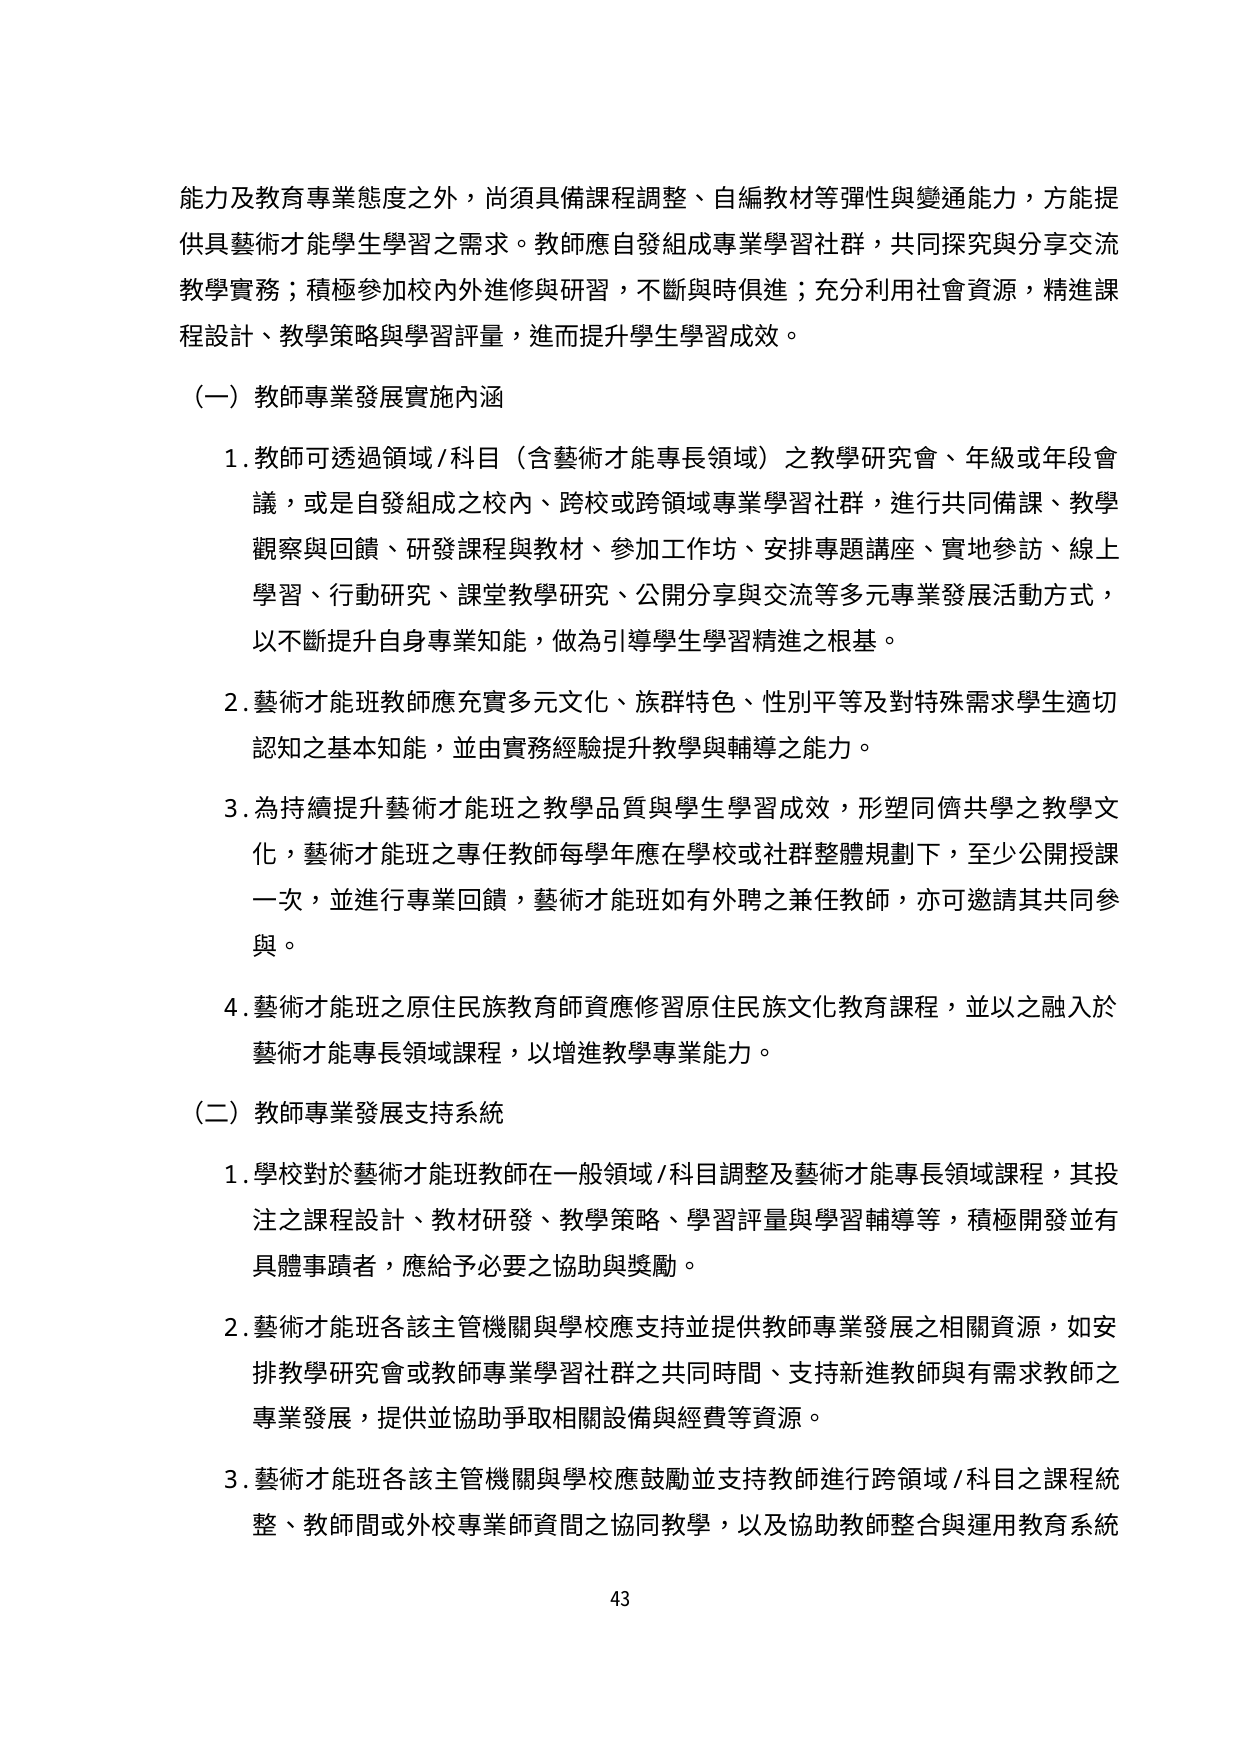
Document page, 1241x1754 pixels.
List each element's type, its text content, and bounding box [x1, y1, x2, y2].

text 4.藝術才能班之原住民族教育師資應修習原住民族文化教育課程，並以之融入於藝術才能專長領域課程，以增進教學專業能力。 [223, 979, 1120, 1071]
text 1.教師可透過領域/科目（含藝術才能專長領域）之教學研究會、年級或年段會議，或是自發組成之校內、跨校或跨領域專業學習社群，進行共同備課、教學觀察與回饋、研發課程與教材、參加工作坊、安排專題講座、實地參訪、線上學習、行動研究、課堂教學研究、公開分享與交流等多元專業發展活動方式，以不斷提升自身專業知能，做為引導學生學習精進之根基。 [223, 430, 1120, 659]
text 3.為持續提升藝術才能班之教學品質與學生學習成效，形塑同儕共學之教學文化，藝術才能班之專任教師每學年應在學校或社群整體規劃下，至少公開授課一次，並進行專業回饋，藝術才能班如有外聘之兼任教師，亦可邀請其共同參與。 [223, 781, 1120, 964]
text 能力及教育專業態度之外，尚須具備課程調整、自編教材等彈性與變通能力，方能提供具藝術才能學生學習之需求。教師應自發組成專業學習社群，共同探究與分享交流教學實務；積極參加校內外進修與研習，不斷與時俱進；充分利用社會資源，精進課程設計、教學策略與學習評量，進而提升學生學習成效。 [179, 171, 1120, 354]
text 2.藝術才能班各該主管機關與學校應支持並提供教師專業發展之相關資源，如安排教學研究會或教師專業學習社群之共同時間、支持新進教師與有需求教師之專業發展，提供並協助爭取相關設備與經費等資源。 [223, 1299, 1120, 1437]
text （一）教師專業發展實施內涵 [179, 369, 1120, 415]
text （二）教師專業發展支持系統 [179, 1086, 1120, 1132]
text 1.學校對於藝術才能班教師在一般領域/科目調整及藝術才能專長領域課程，其投注之課程設計、教材研發、教學策略、學習評量與學習輔導等，積極開發並有具體事蹟者，應給予必要之協助與獎勵。 [223, 1147, 1120, 1284]
text 2.藝術才能班教師應充實多元文化、族群特色、性別平等及對特殊需求學生適切認知之基本知能，並由實務經驗提升教學與輔導之能力。 [223, 674, 1120, 766]
text 3.藝術才能班各該主管機關與學校應鼓勵並支持教師進行跨領域/科目之課程統整、教師間或外校專業師資間之協同教學，以及協助教師整合與運用教育系統 [223, 1452, 1120, 1544]
